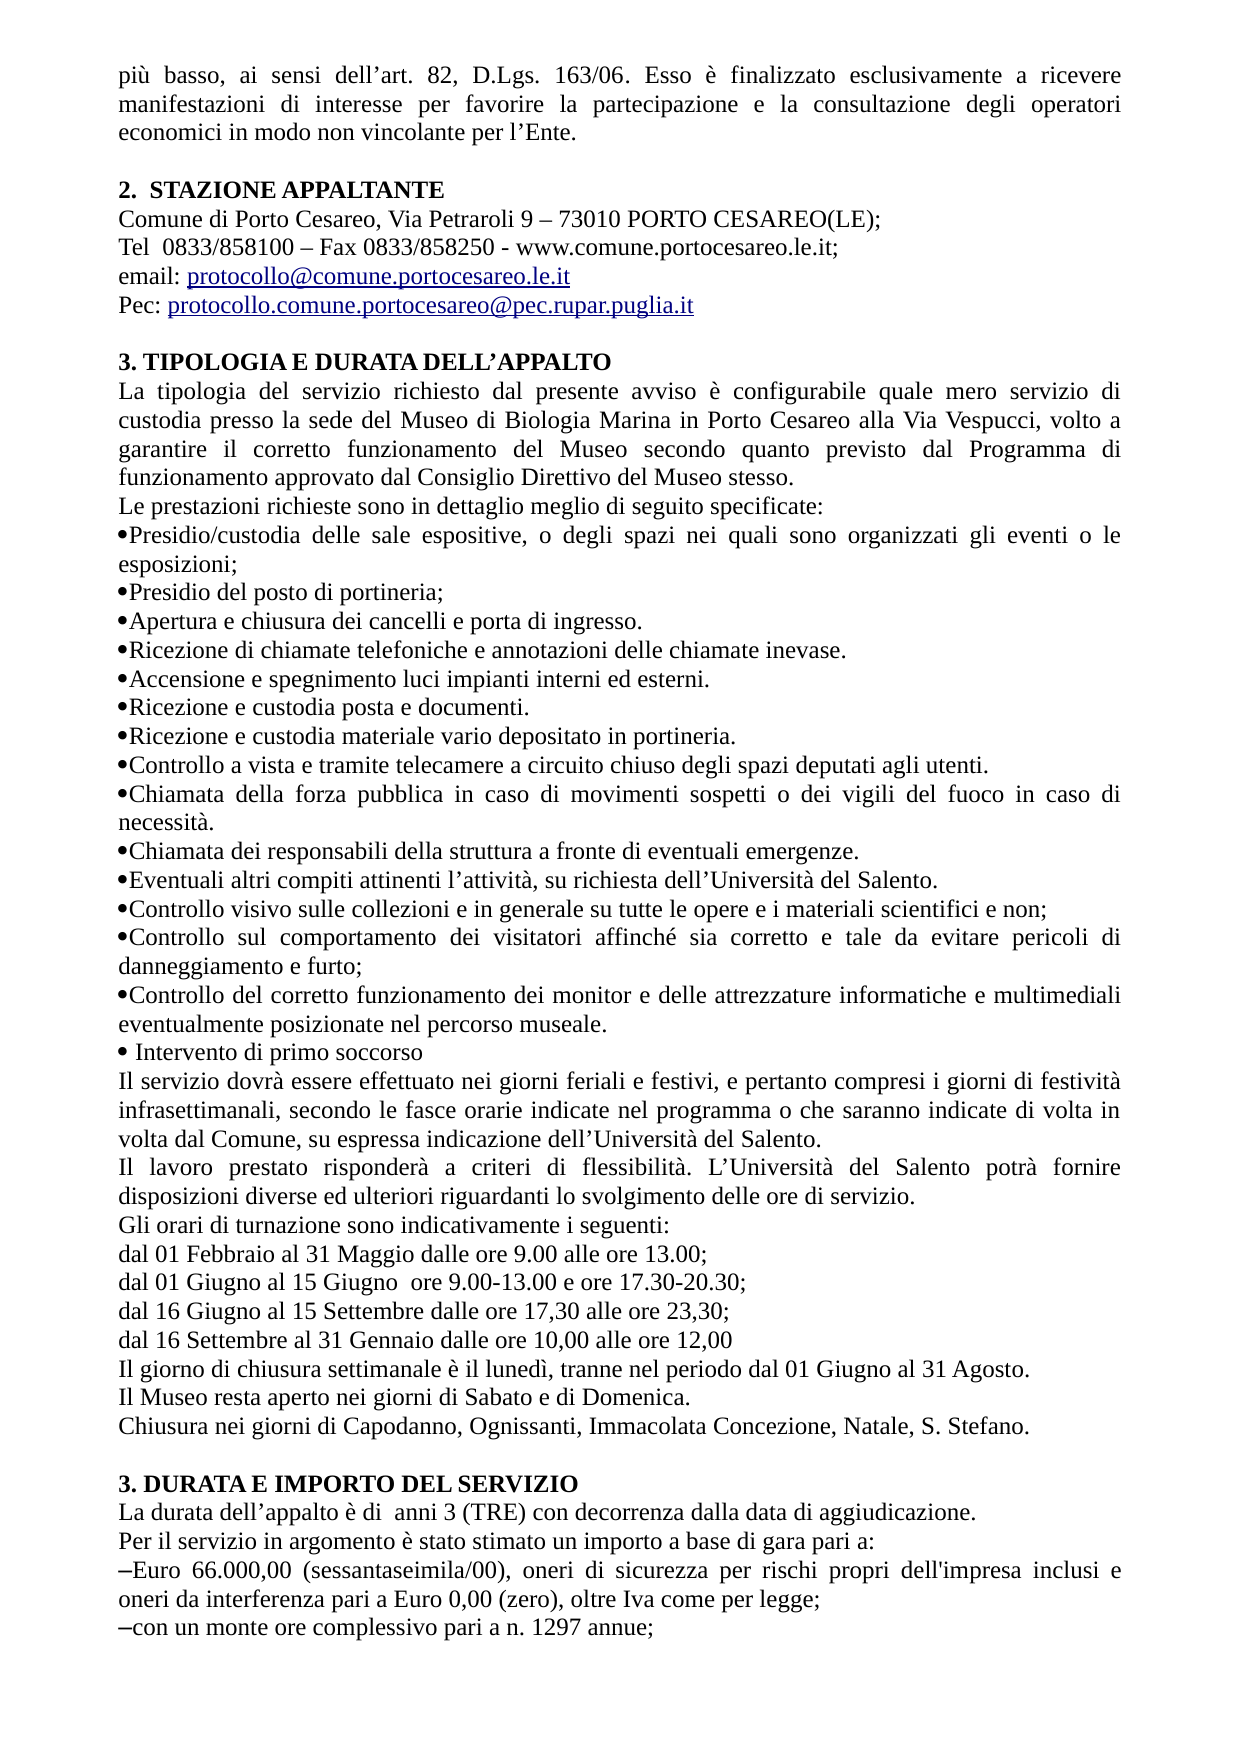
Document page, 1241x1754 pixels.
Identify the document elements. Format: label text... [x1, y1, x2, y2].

text dal 16 Giugno al 15 Settembre dalle ore 17,30 alle ore 23,30; [118, 1296, 1122, 1325]
text dal 01 Giugno al 15 Giugno ore 9.00-13.00 e ore 17.30-20.30; [118, 1267, 1122, 1296]
text dal 01 Febbraio al 31 Maggio dalle ore 9.00 alle ore 13.00; [118, 1239, 1122, 1267]
text Il servizio dovrà essere effettuato nei giorni feriali e festivi, e pertanto compresi i giorni di festività infrasettimanali, secondo le fasce orarie indicate nel programma o che saranno indicate di volta in volta dal Comune, su espressa indicazione dell’Università del Salento. [118, 1066, 1122, 1152]
text 2. STAZIONE APPALTANTE [118, 175, 1122, 204]
text Gli orari di turnazione sono indicativamente i seguenti: [118, 1210, 1122, 1239]
text più basso, ai sensi dell’art. 82, D.Lgs. 163/06. Esso è finalizzato esclusivamente a ricevere manifestazioni di interesse per favorire la partecipazione e la consultazione degli operatori economici in modo non vincolante per l’Ente. [118, 60, 1122, 146]
text email: protocollo@comune.portocesareo.le.it [118, 261, 1122, 290]
text Pec: protocollo.comune.portocesareo@pec.rupar.puglia.it [118, 290, 1122, 319]
list Accensione e spegnimento luci impianti interni ed esterni. [118, 664, 1122, 692]
list Controllo del corretto funzionamento dei monitor e delle attrezzature informatiche e multimediali eventualmente posizionate nel percorso museale. [118, 980, 1122, 1037]
list Chiamata della forza pubblica in caso di movimenti sospetti o dei vigili del fuoco in caso di necessità. [118, 779, 1122, 836]
list Intervento di primo soccorso [118, 1037, 1122, 1066]
list Chiamata dei responsabili della struttura a fronte di eventuali emergenze. [118, 836, 1122, 865]
list Controllo a vista e tramite telecamere a circuito chiuso degli spazi deputati agli utenti. [118, 750, 1122, 779]
text La tipologia del servizio richiesto dal presente avviso è configurabile quale mero servizio di custodia presso la sede del Museo di Biologia Marina in Porto Cesareo alla Via Vespucci, volto a garantire il corretto funzionamento del Museo secondo quanto previsto dal Programma di funzionamento approvato dal Consiglio Direttivo del Museo stesso. [118, 376, 1122, 491]
list Presidio del posto di portineria; [118, 577, 1122, 606]
text Le prestazioni richieste sono in dettaglio meglio di seguito specificate: [118, 491, 1122, 520]
list con un monte ore complessivo pari a n. 1297 annue; [118, 1612, 1122, 1641]
text dal 16 Settembre al 31 Gennaio dalle ore 10,00 alle ore 12,00 [118, 1325, 1122, 1354]
text Il giorno di chiusura settimanale è il lunedì, tranne nel periodo dal 01 Giugno al 31 Agosto. [118, 1354, 1122, 1382]
list Apertura e chiusura dei cancelli e porta di ingresso. [118, 606, 1122, 635]
list Ricezione e custodia posta e documenti. [118, 692, 1122, 721]
list Controllo sul comportamento dei visitatori affinché sia corretto e tale da evitare pericoli di danneggiamento e furto; [118, 922, 1122, 980]
text Tel 0833/858100 – Fax 0833/858250 - www.comune.portocesareo.le.it; [118, 232, 1122, 261]
text 3. TIPOLOGIA E DURATA DELL’APPALTO [118, 347, 1122, 376]
text 3. DURATA E IMPORTO DEL SERVIZIO [118, 1469, 1122, 1497]
list Ricezione di chiamate telefoniche e annotazioni delle chiamate inevase. [118, 635, 1122, 664]
list Ricezione e custodia materiale vario depositato in portineria. [118, 721, 1122, 750]
text Il Museo resta aperto nei giorni di Sabato e di Domenica. [118, 1382, 1122, 1411]
list Euro 66.000,00 (sessantaseimila/00), oneri di sicurezza per rischi propri dell'impresa inclusi e oneri da interferenza pari a Euro 0,00 (zero), oltre Iva come per legge; [118, 1555, 1122, 1612]
list Eventuali altri compiti attinenti l’attività, su richiesta dell’Università del Salento. [118, 865, 1122, 894]
text La durata dell’appalto è di anni 3 (TRE) con decorrenza dalla data di aggiudicazione. [118, 1497, 1122, 1526]
text Per il servizio in argomento è stato stimato un importo a base di gara pari a: [118, 1526, 1122, 1555]
text Comune di Porto Cesareo, Via Petraroli 9 – 73010 PORTO CESAREO(LE); [118, 204, 1122, 232]
text Chiusura nei giorni di Capodanno, Ognissanti, Immacolata Concezione, Natale, S. Stefano. [118, 1411, 1122, 1440]
list Controllo visivo sulle collezioni e in generale su tutte le opere e i materiali scientifici e non; [118, 894, 1122, 922]
text Il lavoro prestato risponderà a criteri di flessibilità. L’Università del Salento potrà fornire disposizioni diverse ed ulteriori riguardanti lo svolgimento delle ore di servizio. [118, 1152, 1122, 1210]
list Presidio/custodia delle sale espositive, o degli spazi nei quali sono organizzati gli eventi o le esposizioni; [118, 520, 1122, 577]
